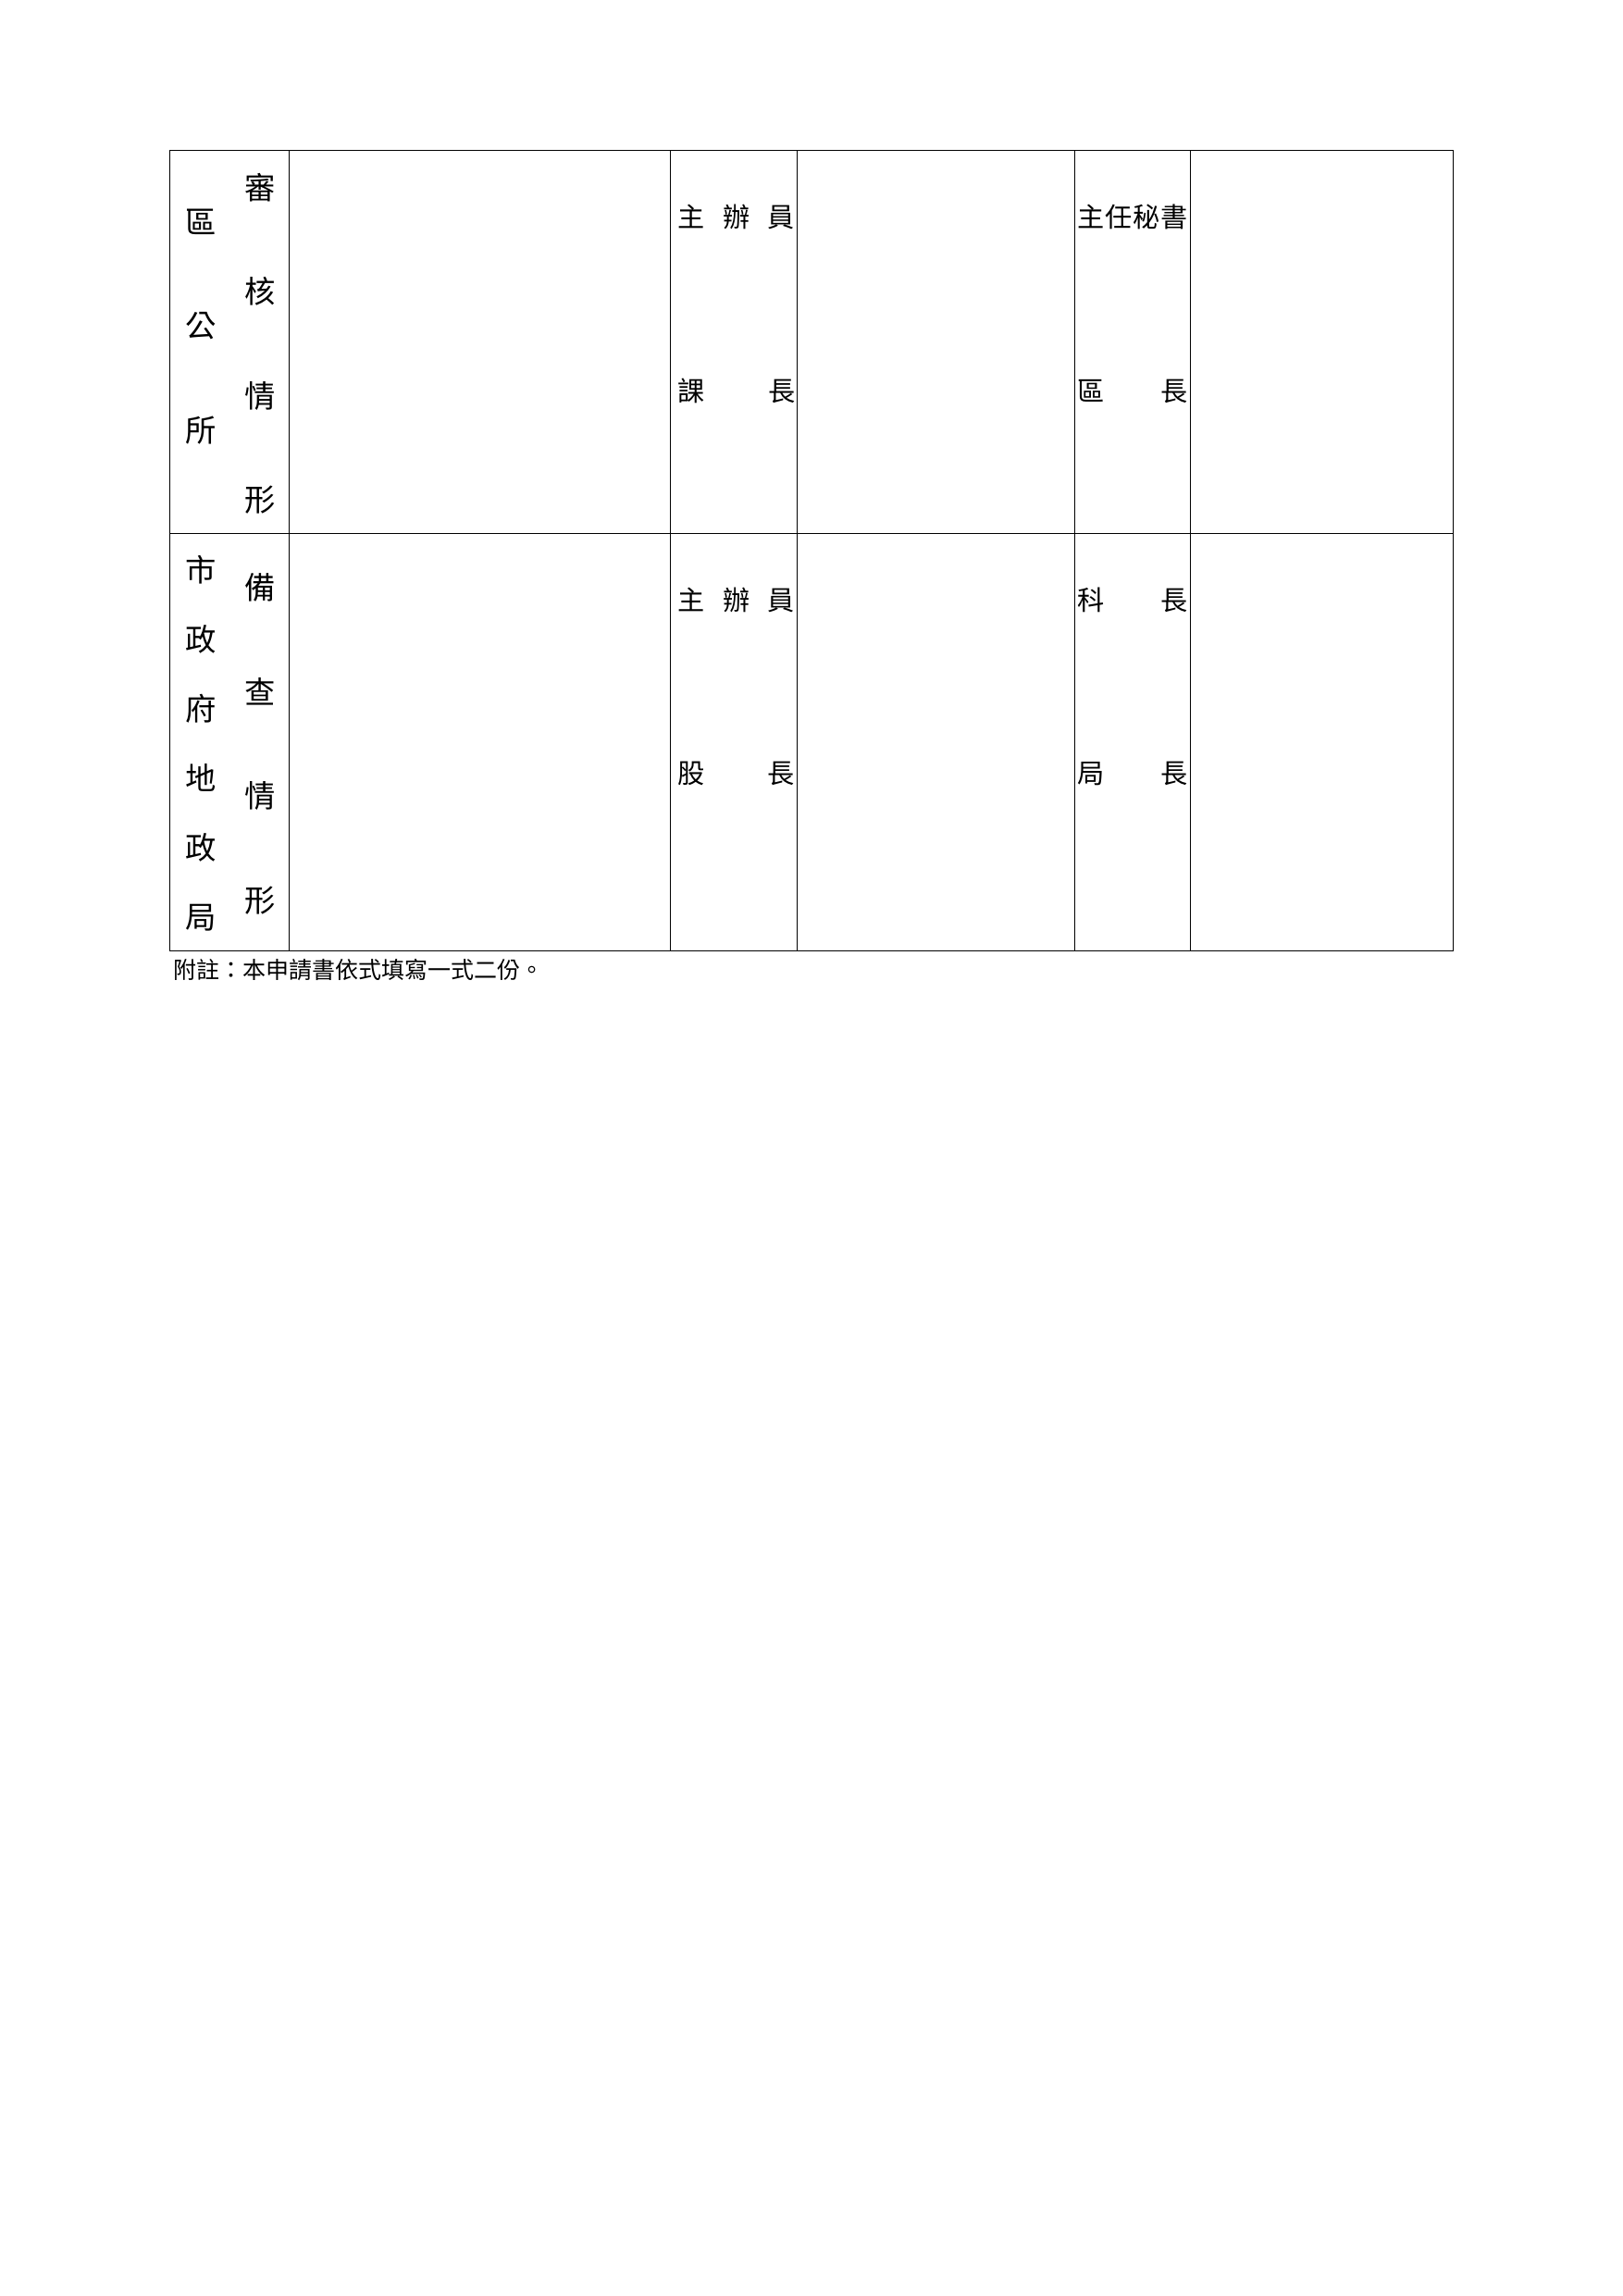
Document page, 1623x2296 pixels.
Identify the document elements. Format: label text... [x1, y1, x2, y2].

table_cell 市 政 府 地政局 [170, 534, 230, 950]
table_cell [798, 534, 1074, 950]
table_cell [290, 534, 670, 950]
table_cell [1191, 151, 1453, 533]
table_cell 區 公 所 [170, 151, 230, 533]
table_cell 主辦員 課 長 [671, 151, 797, 533]
table_cell 科長 局長 [1075, 534, 1190, 950]
table_cell [1191, 534, 1453, 950]
text 附註：本申請書依式填寫一式二份。 [173, 951, 1450, 986]
table_cell 主任秘書 區長 [1075, 151, 1190, 533]
table_cell 備 查 情 形 [230, 534, 289, 950]
table_cell 審 核 情 形 [230, 151, 289, 533]
table_cell [290, 151, 670, 533]
table_cell [798, 151, 1074, 533]
table_cell 主辦員 股長 [671, 534, 797, 950]
